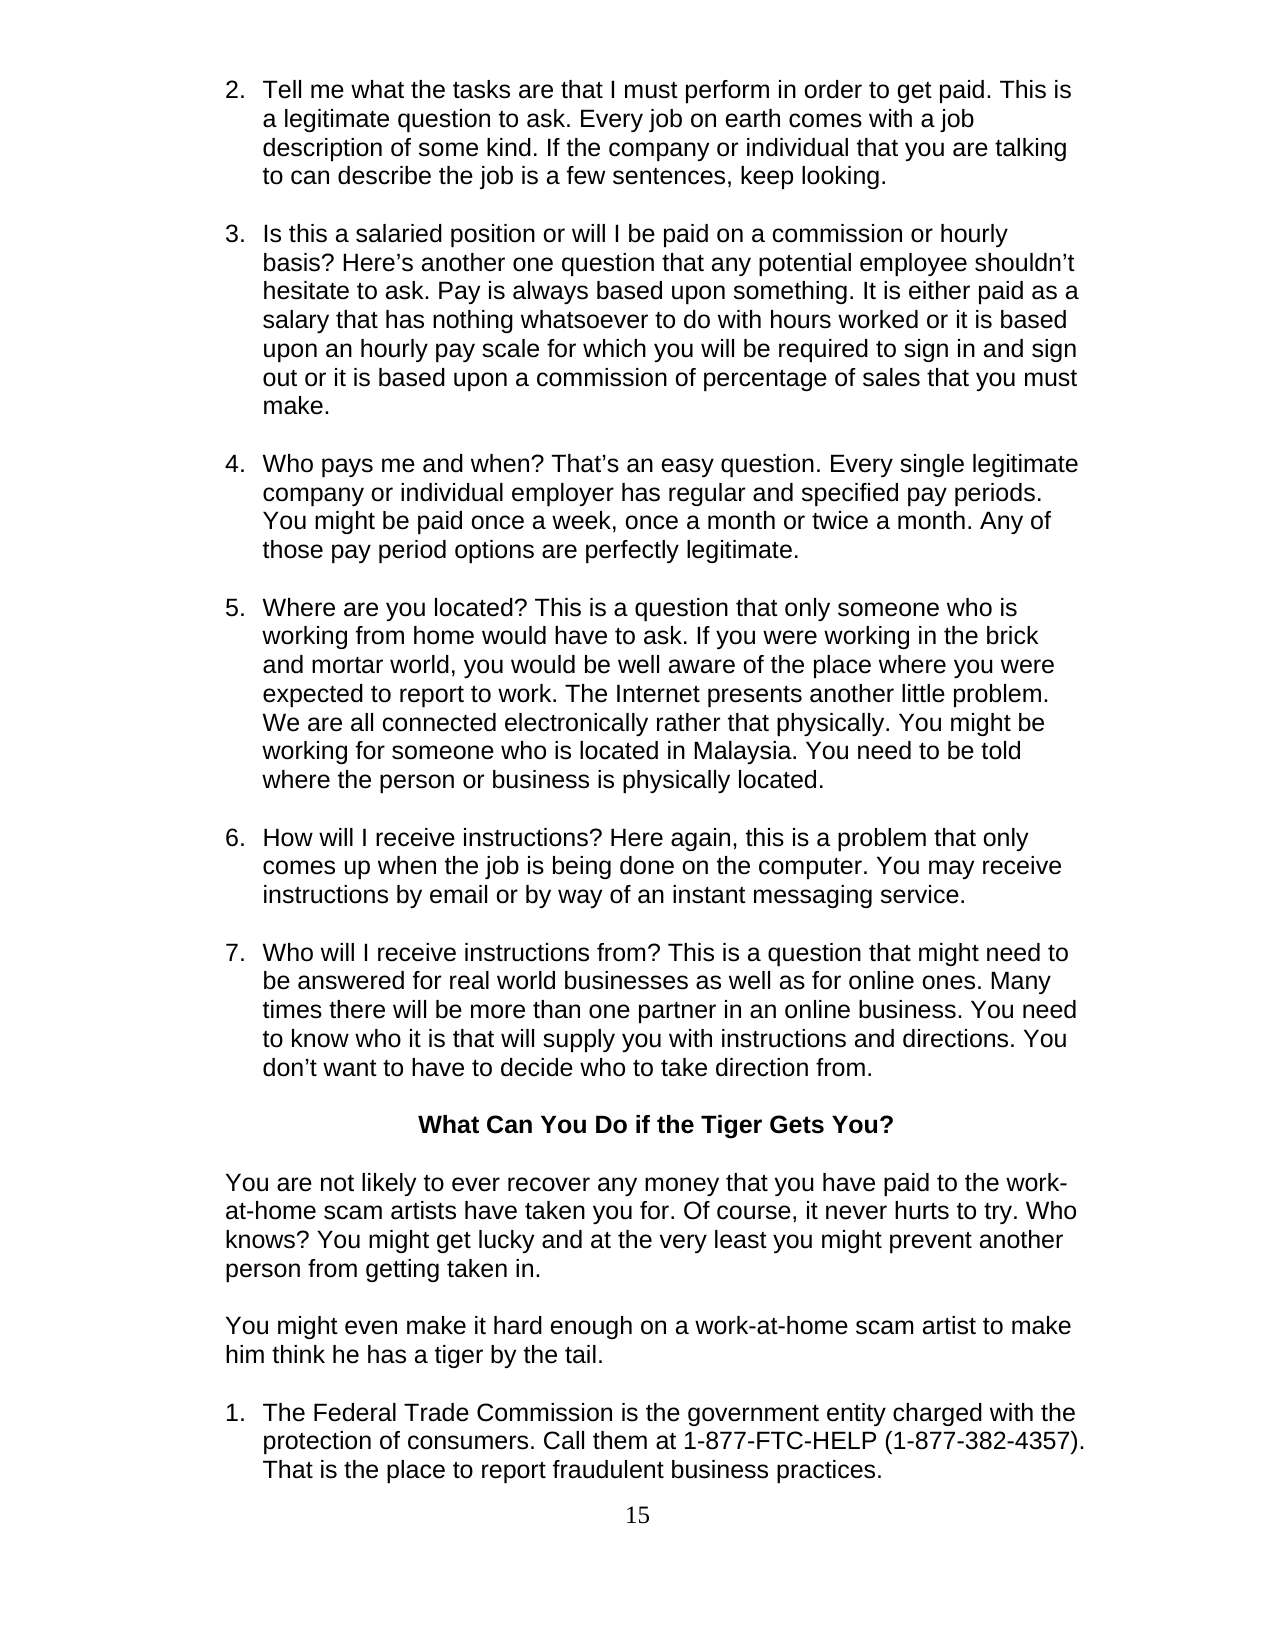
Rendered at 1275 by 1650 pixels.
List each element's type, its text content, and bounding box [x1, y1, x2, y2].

list Who will I receive instructions from? This is a question that might need to be answered for real world businesses as well as for online ones. Many times there will be more than one partner in an online business. You need to know who it is that will supply you with instructions and directions. You don’t want to have to decide who to take direction from. [225, 937, 1087, 1081]
text You are not likely to ever recover any money that you have paid to the work-at-home scam artists have taken you for. Of course, it never hurts to try. Who knows? You might get lucky and at the very least you might prevent another person from getting taken in. [225, 1167, 1087, 1282]
list Who pays me and when? That’s an easy question. Every single legitimate company or individual employer has regular and specified pay periods. You might be paid once a week, once a month or twice a month. Any of those pay period options are perfectly legitimate. [225, 449, 1087, 564]
list Tell me what the tasks are that I must perform in order to get paid. This is a legitimate question to ask. Every job on earth comes with a job description of some kind. If the company or individual that you are talking to can describe the job is a few sentences, keep looking. [225, 75, 1087, 190]
text You might even make it hard enough on a work-at-home scam artist to make him think he has a tiger by the tail. [225, 1311, 1087, 1369]
list Is this a salaried position or will I be paid on a commission or hourly basis? Here’s another one question that any potential employee shouldn’t hesitate to ask. Pay is always based upon something. It is either paid as a salary that has nothing whatsoever to do with hours worked or it is based upon an hourly pay scale for which you will be required to sign in and sign out or it is based upon a commission of percentage of sales that you must make. [225, 219, 1087, 420]
list How will I receive instructions? Here again, this is a problem that only comes up when the job is being done on the computer. You may receive instructions by email or by way of an instant messaging service. [225, 822, 1087, 909]
list The Federal Trade Commission is the government entity charged with the protection of consumers. Call them at 1-877-FTC-HELP (1-877-382-4357). That is the place to report fraudulent business practices. [225, 1397, 1087, 1484]
text What Can You Do if the Tiger Gets You? [225, 1110, 1087, 1139]
list Where are you located? This is a question that only someone who is working from home would have to ask. If you were working in the brick and mortar world, you would be well aware of the place where you were expected to report to work. The Internet presents another little problem. We are all connected electronically rather that physically. You might be working for someone who is located in Malaysia. You need to be told where the person or business is physically located. [225, 592, 1087, 794]
